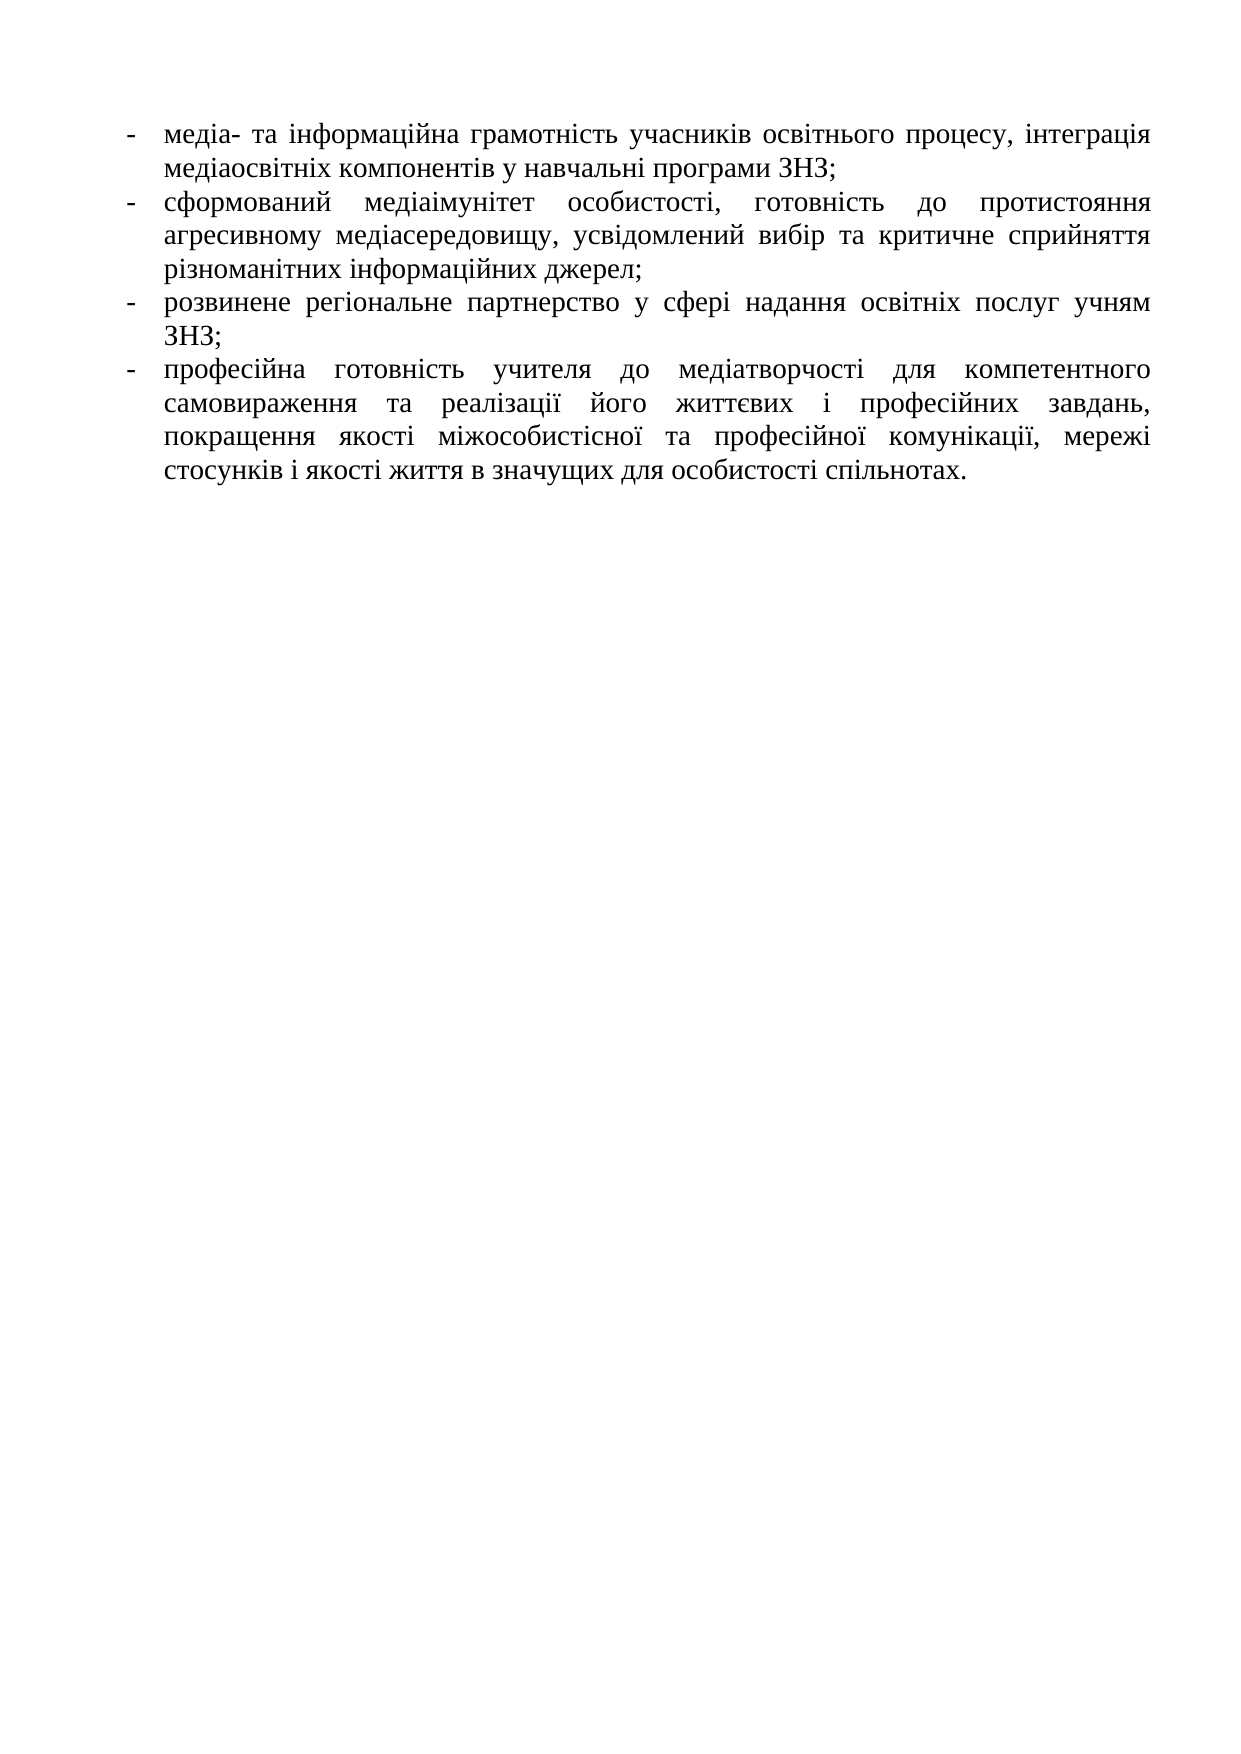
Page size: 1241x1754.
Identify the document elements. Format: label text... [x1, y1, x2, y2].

list медіа- та інформаційна грамотність учасників освітнього процесу, інтеграція медіаосвітніх компонентів у навчальні програми ЗНЗ; [126, 117, 1152, 184]
list професійна готовність учителя до медіатворчості для компетентного самовираження та реалізації його життєвих і професійних завдань, покращення якості міжособистісної та професійної комунікації, мережі стосунків і якості життя в значущих для особистості спільнотах. [126, 351, 1152, 486]
list сформований медіаімунітет особистості, готовність до протистояння агресивному медіасередовищу, усвідомлений вибір та критичне сприйняття різноманітних інформаційних джерел; [126, 184, 1152, 284]
list розвинене регіональне партнерство у сфері надання освітніх послуг учням ЗНЗ; [126, 284, 1152, 351]
